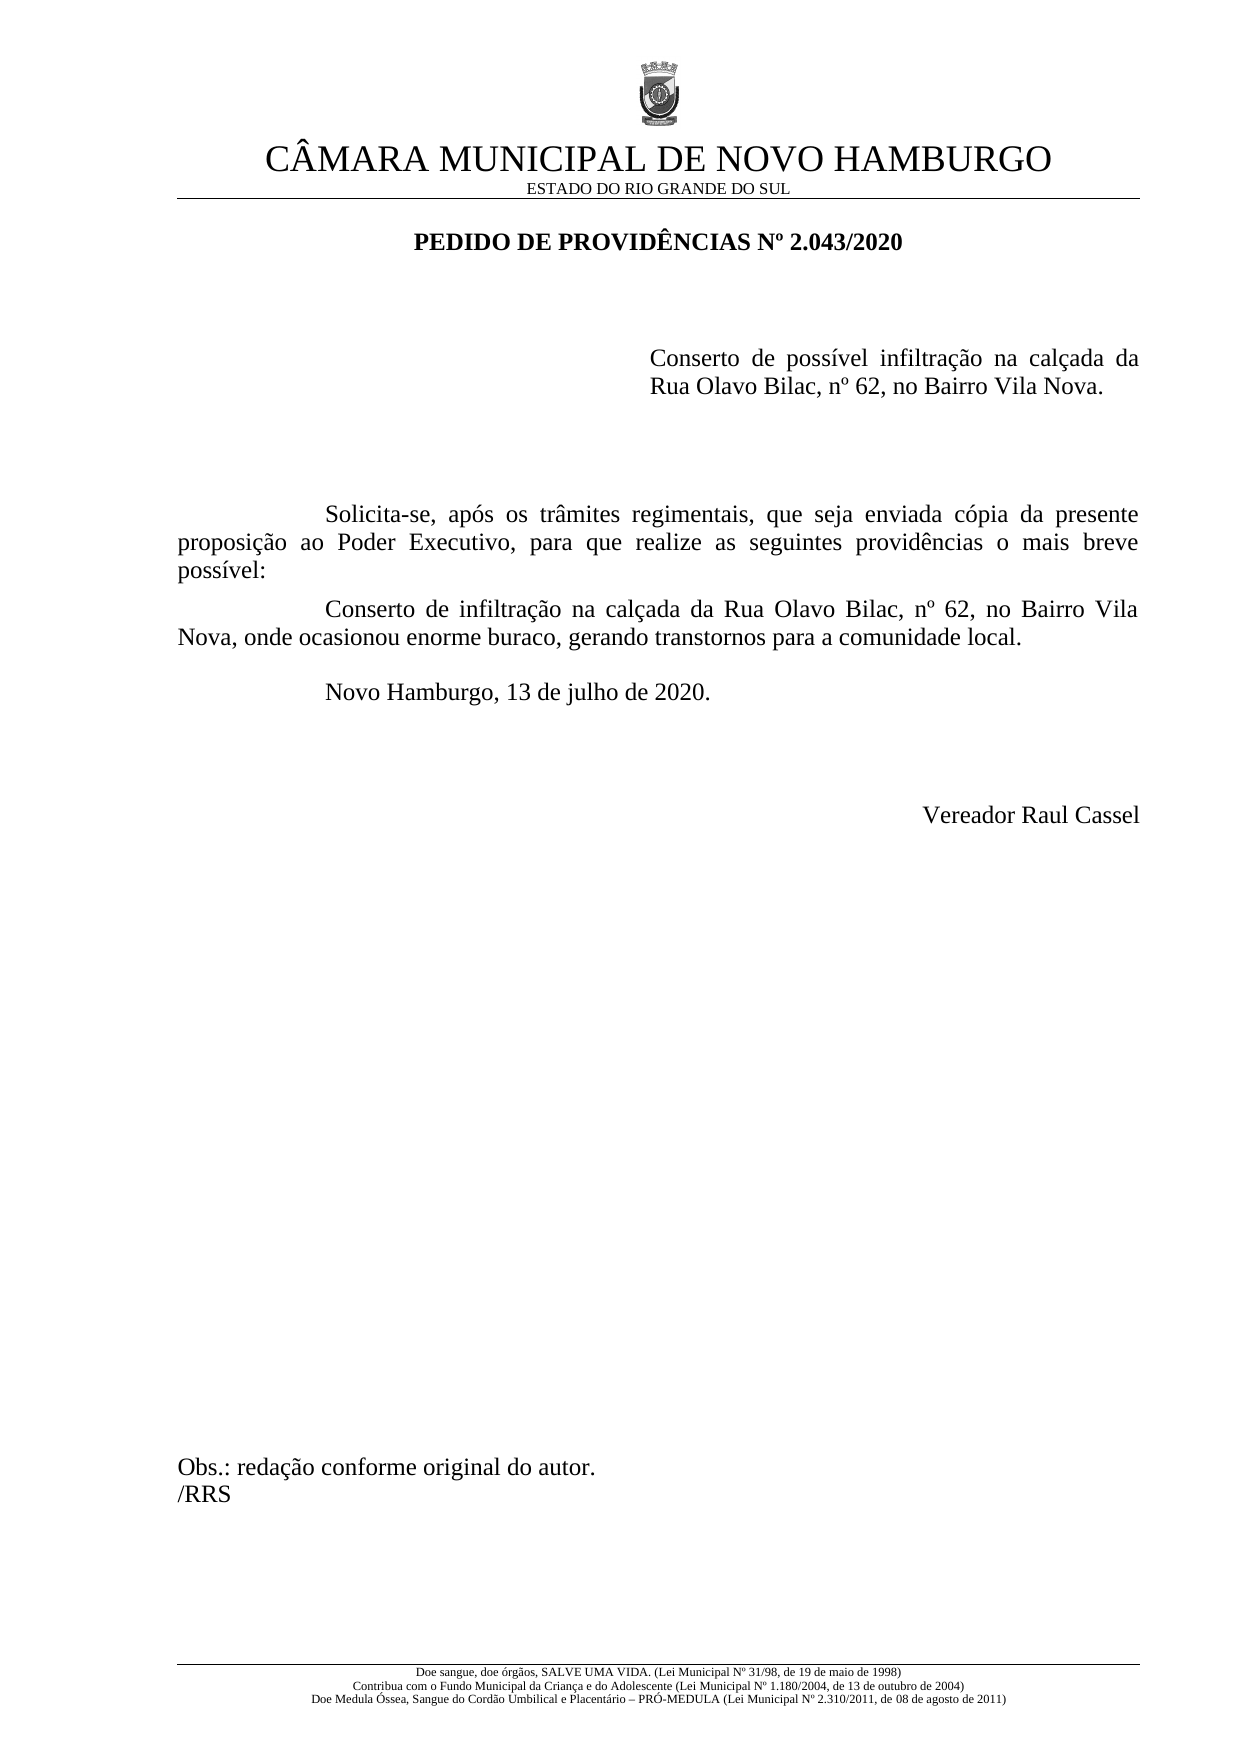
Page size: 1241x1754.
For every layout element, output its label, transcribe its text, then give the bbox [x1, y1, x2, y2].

text Conserto de infiltração na calçada da Rua Olavo Bilac, nº 62, no Bairro Vila Nova, onde ocasionou enorme buraco, gerando transtornos para a comunidade local. [177, 595, 1140, 651]
text PEDIDO DE PROVIDÊNCIAS Nº 2.043/2020 [177, 228, 1140, 256]
text Conserto de possível infiltração na calçada da Rua Olavo Bilac, nº 62, no Bairro Vila Nova. [649, 344, 1140, 400]
text Solicita-se, após os trâmites regimentais, que seja enviada cópia da presente proposição ao Poder Executivo, para que realize as seguintes providências o mais breve possível: [177, 500, 1140, 583]
text Obs.: redação conforme original do autor. [177, 1453, 1140, 1480]
text Novo Hamburgo, 13 de julho de 2020. [177, 678, 1140, 706]
text /RRS [177, 1480, 1140, 1508]
text Vereador Raul Cassel [177, 801, 1140, 829]
